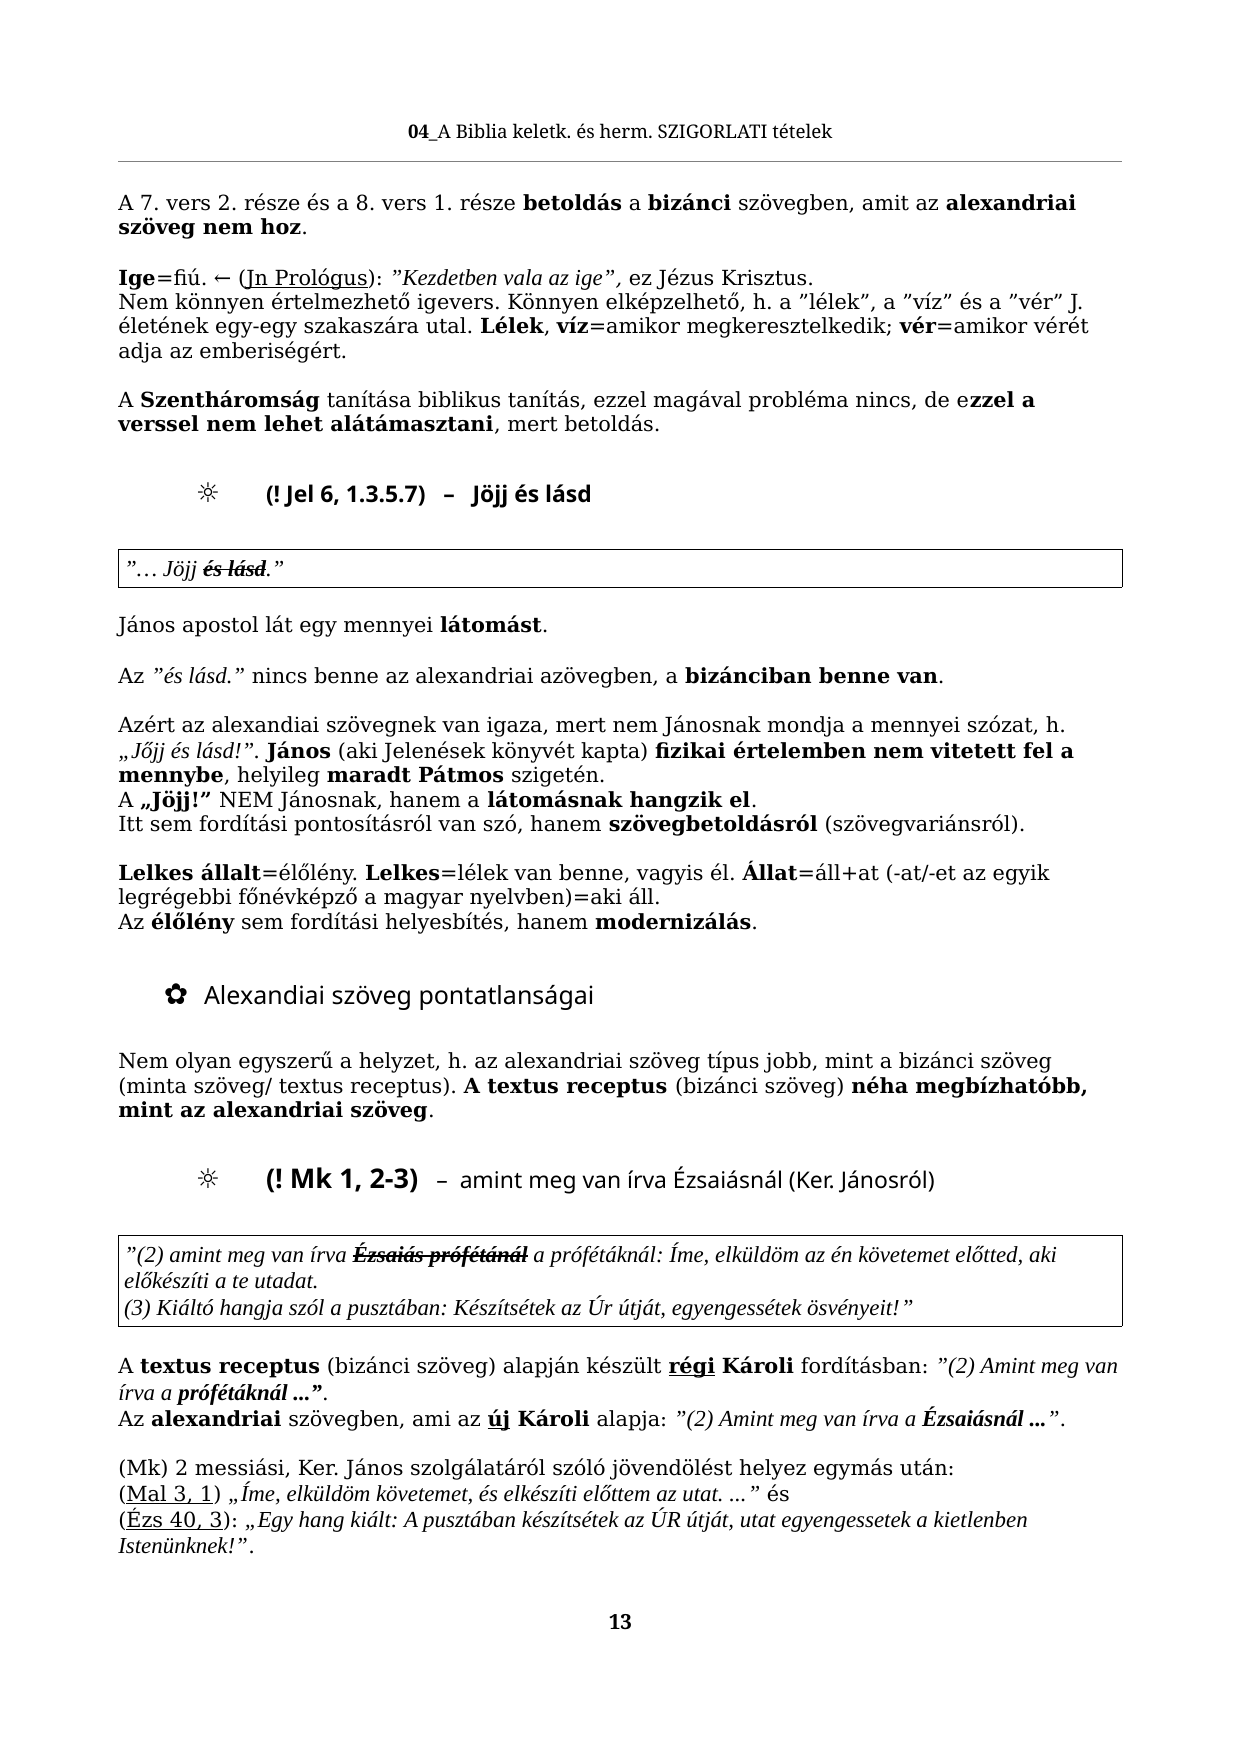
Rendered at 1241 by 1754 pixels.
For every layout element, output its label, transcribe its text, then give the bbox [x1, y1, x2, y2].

subtitle (! Jel 6, 1.3.5.7) – Jöjj és lásd [118, 473, 1122, 510]
text Azért az alexandiai szövegnek van igaza, mert nem Jánosnak mondja a mennyei szózat, h. „Jőjj és lásd!”. János (aki Jelenések könyvét kapta) fizikai értelemben nem vitetett fel a mennybe, helyileg maradt Pátmos szigetén. [118, 713, 1122, 788]
text A textus receptus (bizánci szöveg) alapján készült régi Károli fordításban: ”(2) Amint meg van írva a prófétáknál ...”. Az alexandriai szövegben, ami az új Károli alapja: ”(2) Amint meg van írva a Ézsaiásnál ...”. [118, 1352, 1122, 1431]
text A „Jöjj!” NEM Jánosnak, hanem a látomásnak hangzik el. [118, 788, 1122, 812]
text (Mk) 2 messiási, Ker. János szolgálatáról szóló jövendölést helyez egymás után: (Mal 3, 1) „Íme, elküldöm követemet, és elkészíti előttem az utat. ...” és (Ézs 40, 3): „Egy hang kiált: A pusztában készítsétek az ÚR útját, utat egyengessetek a kietlenben Istenünknek!”. [118, 1456, 1122, 1559]
text Az ”és lásd.” nincs benne az alexandriai azövegben, a bizánciban benne van. [118, 662, 1122, 713]
text János apostol lát egy mennyei látomást. [118, 613, 1122, 638]
text Nem olyan egyszerű a helyzet, h. az alexandriai szöveg típus jobb, mint a bizánci szöveg (minta szöveg/ textus receptus). A textus receptus (bizánci szöveg) néha megbízhatóbb, mint az alexandriai szöveg. [118, 1049, 1122, 1123]
text Lelkes állalt=élőlény. Lelkes=lélek van benne, vagyis él. Állat=áll+at (-at/-et az egyik legrégebbi főnévképző a magyar nyelvben)=aki áll. Az élőlény sem fordítási helyesbítés, hanem modernizálás. [118, 861, 1122, 934]
subtitle (! Mk 1, 2-3) – amint meg van írva Ézsaiásnál (Ker. Jánosról) [118, 1159, 1122, 1196]
text Nem könnyen értelmezhető igevers. Könnyen elképzelhető, h. a ”lélek”, a ”víz” és a ”vér” J. életének egy-egy szakaszára utal. Lélek, víz=amikor megkeresztelkedik; vér=amikor vérét adja az emberiségért. [118, 290, 1122, 363]
text Ige=fiú. ← (Jn Prológus): ”Kezdetben vala az ige”, ez Jézus Krisztus. [118, 239, 1122, 290]
table_header ”(2) amint meg van írva Ézsaiás prófétánál a prófétáknál: Íme, elküldöm az én követemet előtted, aki előkészíti a te utadat. (3) Kiáltó hangja szól a pusztában: Készítsétek az Úr útját, egyengessétek ösvényeit!” [119, 1236, 1122, 1326]
text Itt sem fordítási pontosításról van szó, hanem szövegbetoldásról (szövegvariánsról). [118, 812, 1122, 861]
subtitle Alexandiai szöveg pontatlanságai [118, 973, 1122, 1013]
table_header ”… Jöjj és lásd.” [119, 550, 1122, 587]
text A 7. vers 2. része és a 8. vers 1. része betoldás a bizánci szövegben, amit az alexandriai szöveg nem hoz. [118, 191, 1122, 239]
text A Szentháromság tanítása biblikus tanítás, ezzel magával probléma nincs, de ezzel a verssel nem lehet alátámasztani, mert betoldás. [118, 387, 1122, 436]
